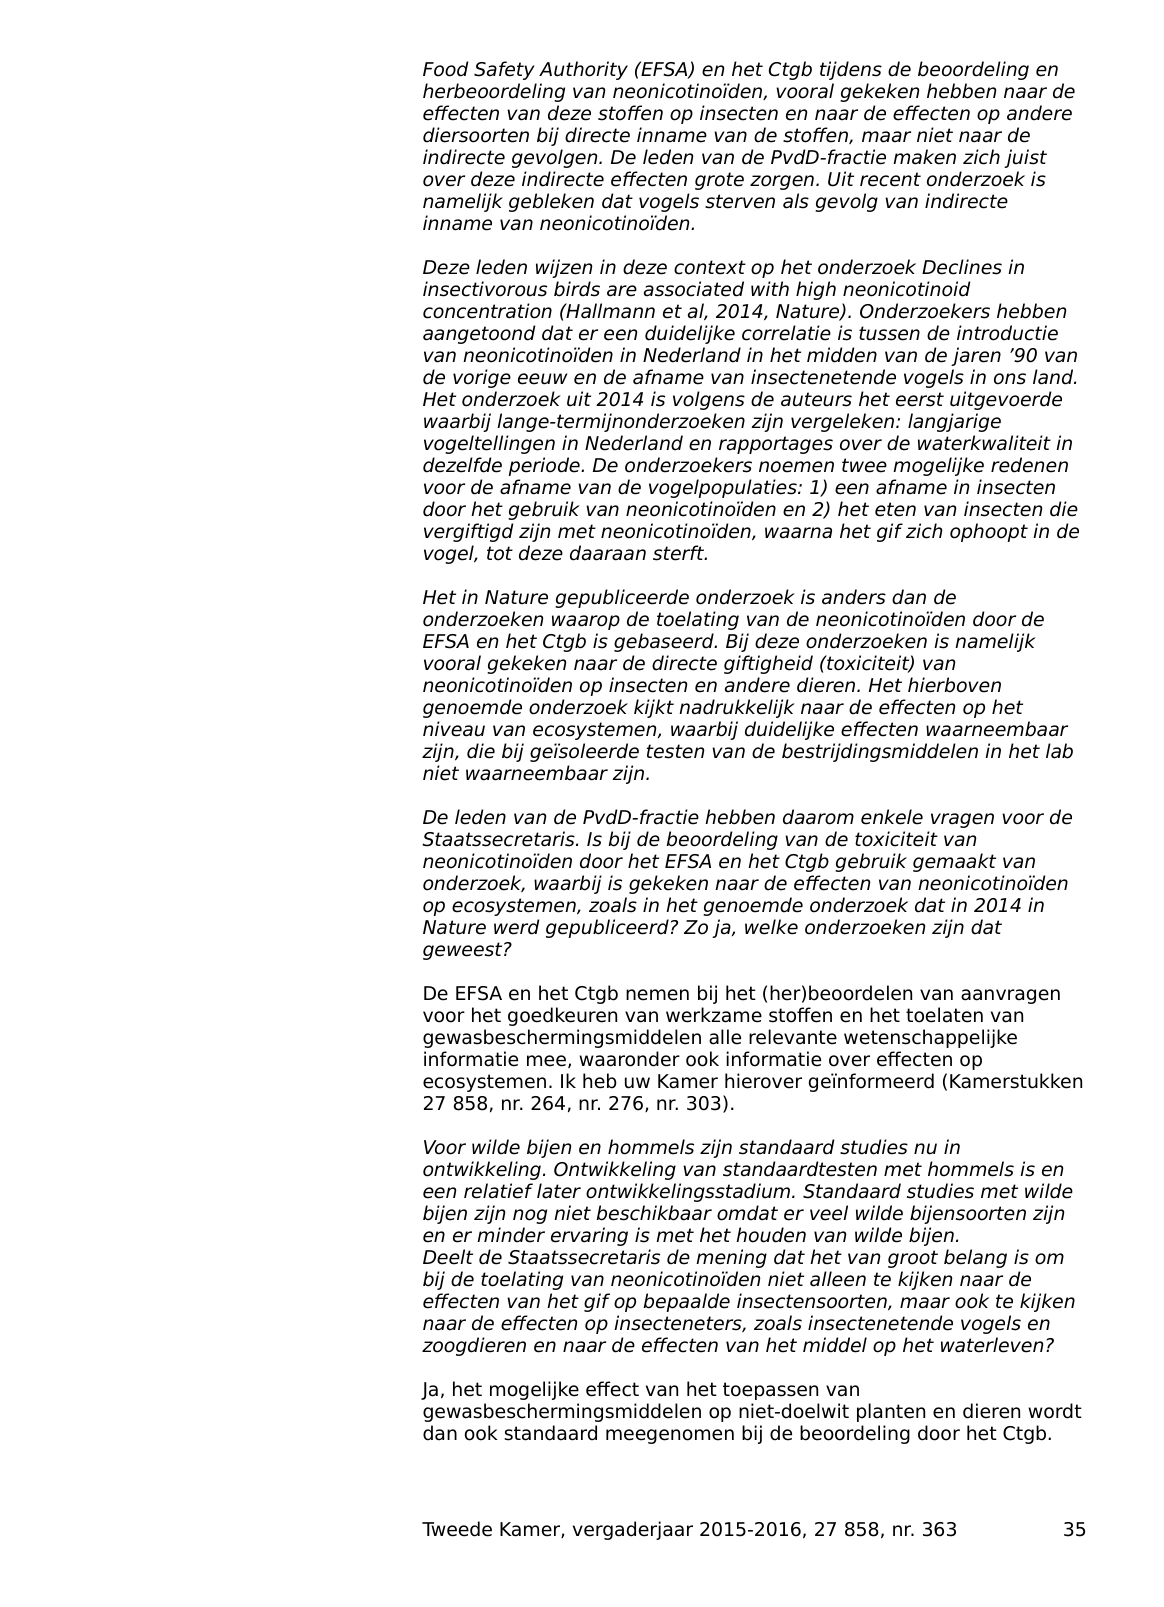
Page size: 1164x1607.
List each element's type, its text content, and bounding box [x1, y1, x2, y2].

text Deze leden wijzen in deze context op het onderzoek Declines in insectivorous birds are associated with high neonicotinoid concentration (Hallmann et al, 2014, Nature). Onderzoekers hebben aangetoond dat er een duidelijke correlatie is tussen de introductie van neonicotinoïden in Nederland in het midden van de jaren ’90 van de vorige eeuw en de afname van insectenetende vogels in ons land. Het onderzoek uit 2014 is volgens de auteurs het eerst uitgevoerde waarbij lange-termijnonderzoeken zijn vergeleken: langjarige vogeltellingen in Nederland en rapportages over de waterkwaliteit in dezelfde periode. De onderzoekers noemen twee mogelijke redenen voor de afname van de vogelpopulaties: 1) een afname in insecten door het gebruik van neonicotinoïden en 2) het eten van insecten die vergiftigd zijn met neonicotinoïden, waarna het gif zich ophoopt in de vogel, tot deze daaraan sterft. [422, 257, 1087, 565]
text Ja, het mogelijke effect van het toepassen van gewasbeschermingsmiddelen op niet-doelwit planten en dieren wordt dan ook standaard meegenomen bij de beoordeling door het Ctgb. [422, 1379, 1087, 1445]
text Voor wilde bijen en hommels zijn standaard studies nu in ontwikkeling. Ontwikkeling van standaardtesten met hommels is en een relatief later ontwikkelingsstadium. Standaard studies met wilde bijen zijn nog niet beschikbaar omdat er veel wilde bijensoorten zijn en er minder ervaring is met het houden van wilde bijen. [422, 1137, 1087, 1247]
text Deelt de Staatssecretaris de mening dat het van groot belang is om bij de toelating van neonicotinoïden niet alleen te kijken naar de effecten van het gif op bepaalde insectensoorten, maar ook te kijken naar de effecten op insecteneters, zoals insectenetende vogels en zoogdieren en naar de effecten van het middel op het waterleven? [422, 1247, 1087, 1357]
text Het in Nature gepubliceerde onderzoek is anders dan de onderzoeken waarop de toelating van de neonicotinoïden door de EFSA en het Ctgb is gebaseerd. Bij deze onderzoeken is namelijk vooral gekeken naar de directe giftigheid (toxiciteit) van neonicotinoïden op insecten en andere dieren. Het hierboven genoemde onderzoek kijkt nadrukkelijk naar de effecten op het niveau van ecosystemen, waarbij duidelijke effecten waarneembaar zijn, die bij geïsoleerde testen van de bestrijdingsmiddelen in het lab niet waarneembaar zijn. [422, 587, 1087, 785]
text Food Safety Authority (EFSA) en het Ctgb tijdens de beoordeling en herbeoordeling van neonicotinoïden, vooral gekeken hebben naar de effecten van deze stoffen op insecten en naar de effecten op andere diersoorten bij directe inname van de stoffen, maar niet naar de indirecte gevolgen. De leden van de PvdD-fractie maken zich juist over deze indirecte effecten grote zorgen. Uit recent onderzoek is namelijk gebleken dat vogels sterven als gevolg van indirecte inname van neonicotinoïden. [422, 59, 1087, 235]
text De leden van de PvdD-fractie hebben daarom enkele vragen voor de Staatssecretaris. Is bij de beoordeling van de toxiciteit van neonicotinoïden door het EFSA en het Ctgb gebruik gemaakt van onderzoek, waarbij is gekeken naar de effecten van neonicotinoïden op ecosystemen, zoals in het genoemde onderzoek dat in 2014 in Nature werd gepubliceerd? Zo ja, welke onderzoeken zijn dat geweest? [422, 807, 1087, 961]
text De EFSA en het Ctgb nemen bij het (her)beoordelen van aanvragen voor het goedkeuren van werkzame stoffen en het toelaten van gewasbeschermingsmiddelen alle relevante wetenschappelijke informatie mee, waaronder ook informatie over effecten op ecosystemen. Ik heb uw Kamer hierover geïnformeerd (Kamerstukken 27 858, nr. 264, nr. 276, nr. 303). [422, 983, 1087, 1115]
